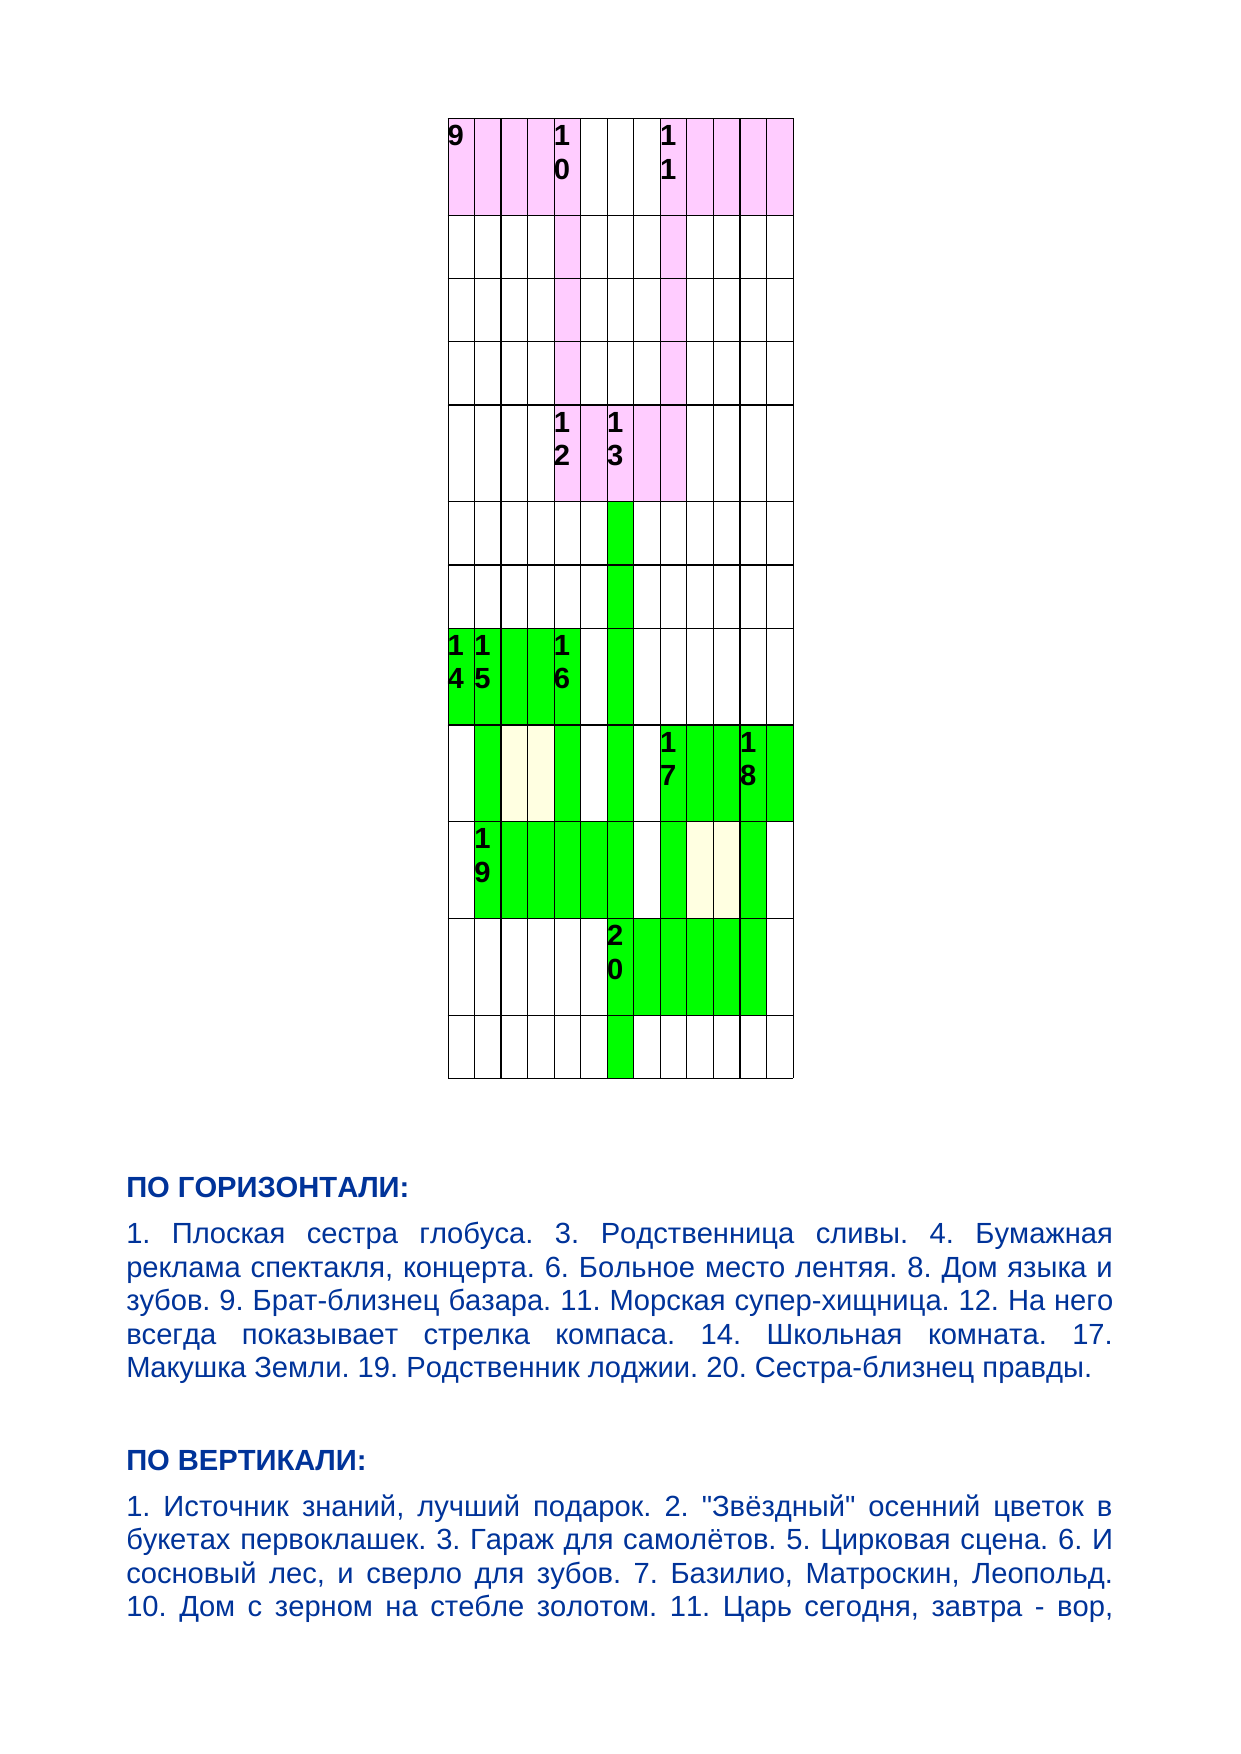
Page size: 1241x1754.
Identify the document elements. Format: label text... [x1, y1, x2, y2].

table_cell [767, 502, 793, 564]
table_cell [714, 566, 739, 628]
table_cell [767, 216, 793, 278]
table_cell [634, 406, 660, 501]
table_cell [741, 216, 766, 278]
table_cell [741, 279, 766, 341]
table_cell [528, 566, 554, 628]
table_cell [687, 406, 713, 501]
table_cell [608, 279, 633, 341]
table_cell [687, 919, 713, 1015]
table_cell [449, 406, 474, 501]
table_cell [634, 342, 660, 404]
table_cell [767, 119, 793, 215]
table_cell [449, 216, 474, 278]
table_cell [714, 119, 739, 215]
table_cell 11 [661, 119, 686, 215]
table_cell [608, 1016, 633, 1078]
table_cell [449, 566, 474, 628]
table_cell [687, 279, 713, 341]
table_cell [634, 629, 660, 724]
table_cell [767, 1016, 793, 1078]
table_cell [741, 629, 766, 724]
table_cell 16 [555, 629, 580, 724]
table_cell [475, 342, 500, 404]
table_cell 14 [449, 629, 474, 724]
table_cell [767, 726, 793, 821]
table_cell [687, 566, 713, 628]
table_cell [661, 566, 686, 628]
table_cell [687, 119, 713, 215]
table_cell [767, 342, 793, 404]
table_cell [502, 279, 527, 341]
table_cell [581, 822, 607, 918]
table_cell [581, 119, 607, 215]
table_cell [741, 119, 766, 215]
table_cell [634, 502, 660, 564]
table_cell [528, 216, 554, 278]
table_cell [581, 502, 607, 564]
table_cell 17 [661, 726, 686, 821]
table_cell 10 [555, 119, 580, 215]
table_cell [528, 342, 554, 404]
table_cell [449, 919, 474, 1015]
table_cell [661, 1016, 686, 1078]
table_cell 9 [449, 119, 474, 215]
table_cell [634, 1016, 660, 1078]
table_cell [687, 726, 713, 821]
table_cell [767, 629, 793, 724]
table_cell [528, 279, 554, 341]
table_cell [608, 342, 633, 404]
table_cell [502, 406, 527, 501]
table_cell [661, 279, 686, 341]
table_cell [608, 822, 633, 918]
table_cell [555, 342, 580, 404]
table_cell [714, 342, 739, 404]
table_cell [741, 919, 766, 1015]
table_cell [741, 406, 766, 501]
table_cell [555, 822, 580, 918]
table_cell [661, 502, 686, 564]
table_cell [608, 119, 633, 215]
table_cell [767, 822, 793, 918]
table_cell 12 [555, 406, 580, 501]
table_cell [634, 279, 660, 341]
table_cell [581, 629, 607, 724]
table_cell [449, 279, 474, 341]
table_cell [475, 216, 500, 278]
table_cell [555, 919, 580, 1015]
table_cell [661, 822, 686, 918]
table_cell [634, 566, 660, 628]
table_cell [767, 566, 793, 628]
table_cell [767, 406, 793, 501]
table_cell [475, 502, 500, 564]
text ПО ВЕРТИКАЛИ: [126, 1442, 1114, 1476]
table_cell [555, 566, 580, 628]
table_cell [687, 629, 713, 724]
table_cell [741, 502, 766, 564]
table_cell [502, 822, 527, 918]
table_cell [449, 342, 474, 404]
table_cell [528, 406, 554, 501]
table_cell [528, 822, 554, 918]
table_cell [555, 1016, 580, 1078]
table_cell [687, 822, 713, 918]
table_cell [767, 919, 793, 1015]
table_cell [528, 502, 554, 564]
table_cell [555, 216, 580, 278]
table_cell [475, 919, 500, 1015]
table_cell [528, 919, 554, 1015]
table_cell [581, 726, 607, 821]
table_cell [475, 119, 500, 215]
table_cell [608, 502, 633, 564]
table_cell [608, 216, 633, 278]
table_cell [502, 342, 527, 404]
table_cell [475, 279, 500, 341]
table_cell [528, 119, 554, 215]
table_cell 18 [741, 726, 766, 821]
table_cell [714, 726, 739, 821]
table_cell 20 [608, 919, 633, 1015]
table_cell [741, 1016, 766, 1078]
table_cell [475, 1016, 500, 1078]
table_cell [449, 1016, 474, 1078]
text ПО ГОРИЗОНТАЛИ: [126, 1170, 1114, 1204]
table_cell [714, 822, 739, 918]
table_cell [449, 726, 474, 821]
table_cell [714, 279, 739, 341]
table_cell [634, 119, 660, 215]
table_cell 13 [608, 406, 633, 501]
table_cell [634, 919, 660, 1015]
table_cell [555, 279, 580, 341]
table_cell [449, 822, 474, 918]
table_cell [714, 919, 739, 1015]
table_cell [555, 502, 580, 564]
table_cell [661, 629, 686, 724]
table_cell [714, 406, 739, 501]
table_cell [502, 629, 527, 724]
table_cell [741, 822, 766, 918]
table_cell 15 [475, 629, 500, 724]
table_cell [502, 919, 527, 1015]
text 1. Плоская сестра глобуса. 3. Родственница сливы. 4. Бумажная реклама спектакля, концерта. 6. Больное место лентяя. 8. Дом языка и зубов. 9. Брат-близнец базара. 11. Морская супер-хищница. 12. На него всегда показывает стрелка компаса. 14. Школьная комната. 17. Макушка Земли. 19. Родственник лоджии. 20. Сестра-близнец правды. [126, 1216, 1114, 1384]
table_cell [555, 726, 580, 821]
table_cell [502, 119, 527, 215]
table_cell [634, 726, 660, 821]
table_cell [714, 502, 739, 564]
table_cell [714, 216, 739, 278]
table_cell [661, 342, 686, 404]
table_cell [581, 1016, 607, 1078]
table_cell [502, 1016, 527, 1078]
table_cell [581, 406, 607, 501]
table_cell [687, 216, 713, 278]
table_cell [634, 216, 660, 278]
table_cell [502, 216, 527, 278]
table_cell [661, 919, 686, 1015]
table_cell [687, 502, 713, 564]
table_cell [767, 279, 793, 341]
table_cell [528, 1016, 554, 1078]
table_cell [714, 629, 739, 724]
table_cell [581, 919, 607, 1015]
table_cell [581, 566, 607, 628]
table_cell [661, 406, 686, 501]
table_cell [608, 566, 633, 628]
table_cell [608, 726, 633, 821]
table_cell [528, 726, 554, 821]
table_cell [581, 342, 607, 404]
text 1. Источник знаний, лучший подарок. 2. "Звёздный" осенний цветок в букетах первоклашек. 3. Гараж для самолётов. 5. Цирковая сцена. 6. И сосновый лес, и сверло для зубов. 7. Базилио, Матроскин, Леопольд. 10. Дом с зерном на стебле золотом. 11. Царь сегодня, завтра - вор, [126, 1488, 1114, 1623]
table_cell [741, 566, 766, 628]
table_cell [502, 726, 527, 821]
table_cell [608, 629, 633, 724]
table_cell [581, 279, 607, 341]
table_cell [528, 629, 554, 724]
table_cell [714, 1016, 739, 1078]
table_cell 19 [475, 822, 500, 918]
table_cell [661, 216, 686, 278]
table_cell [502, 566, 527, 628]
table_cell [581, 216, 607, 278]
table_cell [687, 342, 713, 404]
table_cell [741, 342, 766, 404]
table_cell [475, 566, 500, 628]
table_cell [687, 1016, 713, 1078]
table_cell [449, 502, 474, 564]
table_cell [634, 822, 660, 918]
table_cell [475, 406, 500, 501]
table_cell [502, 502, 527, 564]
table_cell [475, 726, 500, 821]
